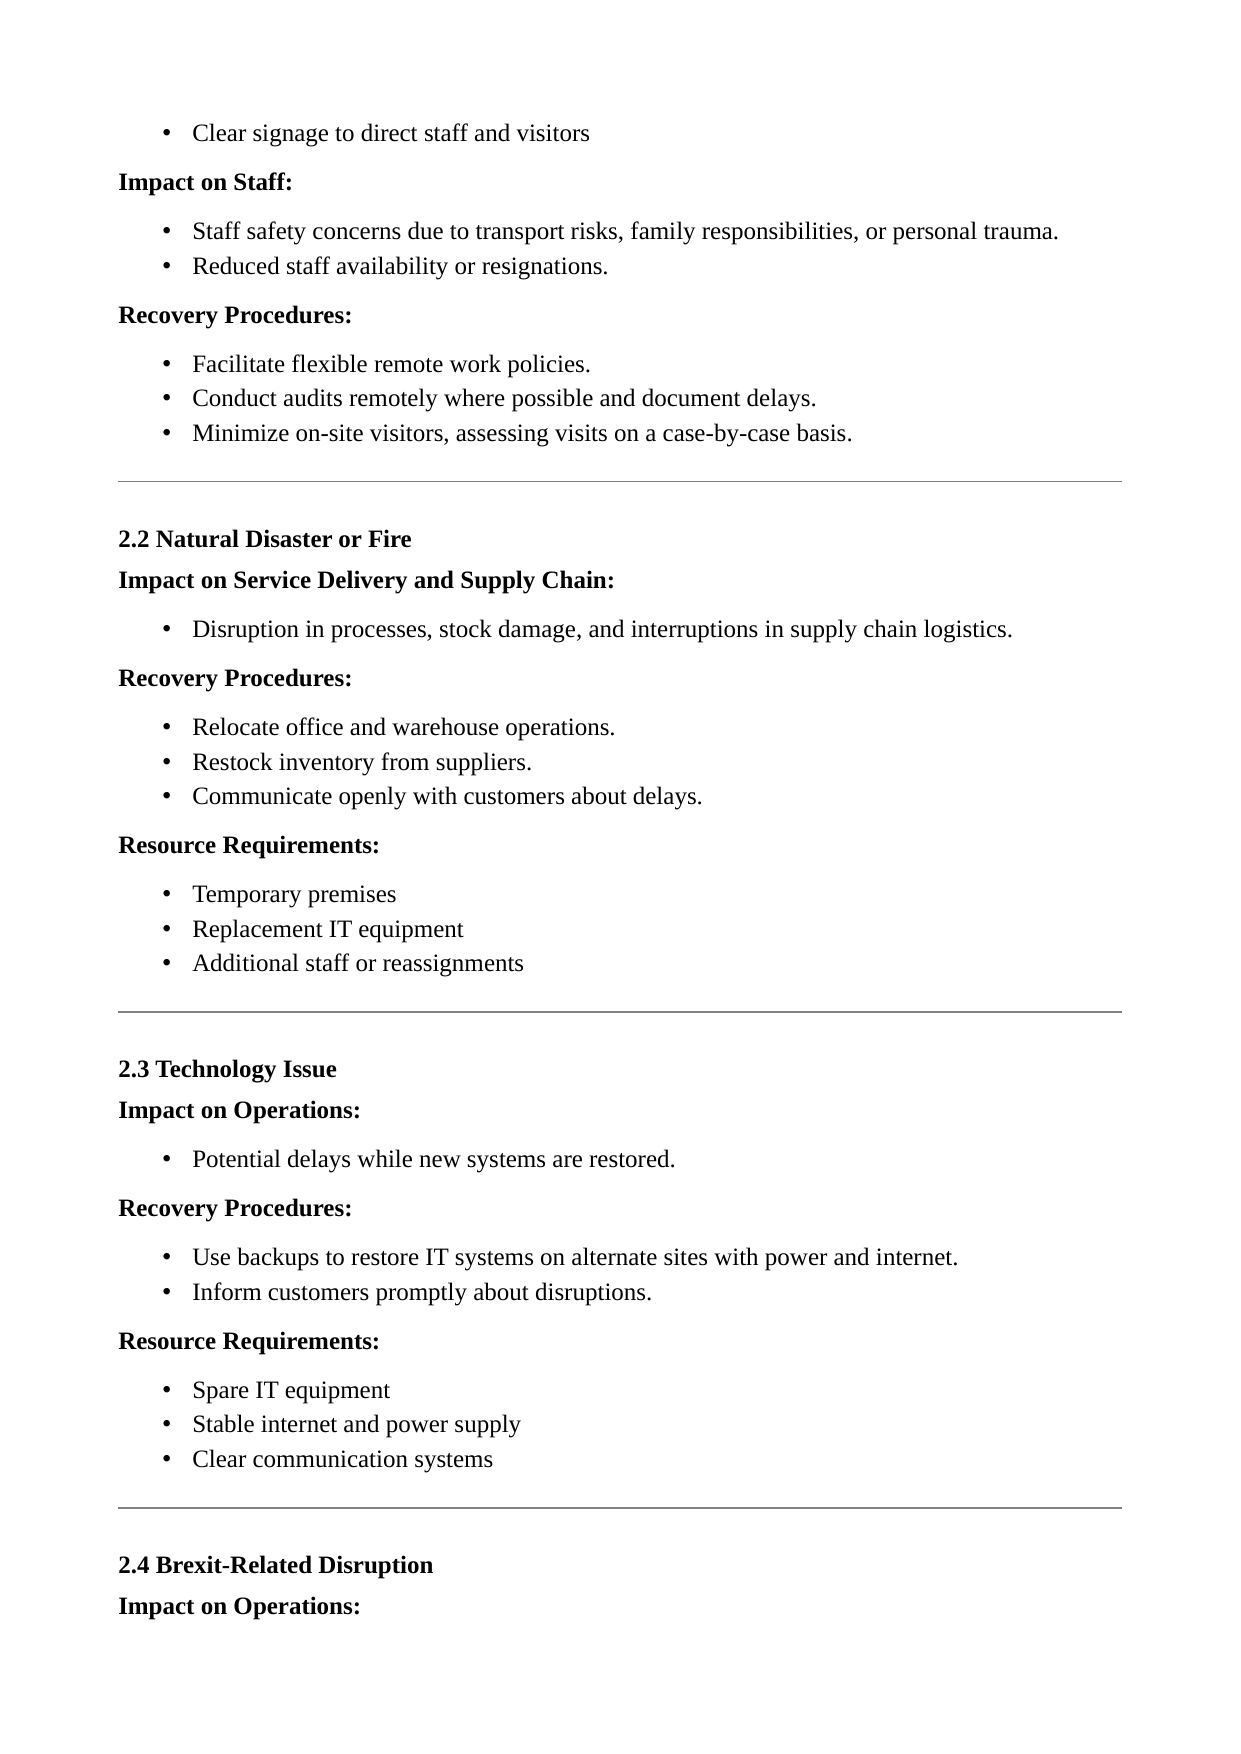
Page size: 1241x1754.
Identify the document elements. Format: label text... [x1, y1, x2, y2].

list Staff safety concerns due to transport risks, family responsibilities, or personal trauma. [162, 216, 1122, 245]
list Replacement IT equipment [162, 914, 1122, 942]
list Additional staff or reassignments [162, 948, 1122, 977]
list Communicate openly with customers about delays. [162, 781, 1122, 810]
list Clear communication systems [162, 1444, 1122, 1473]
text Recovery Procedures: [118, 1193, 1122, 1222]
list Stable internet and power supply [162, 1409, 1122, 1438]
list Conduct audits remotely where possible and document delays. [162, 383, 1122, 412]
subtitle 2.3 Technology Issue [118, 1054, 1122, 1083]
text Impact on Operations: [118, 1095, 1122, 1124]
text Impact on Service Delivery and Supply Chain: [118, 565, 1122, 594]
list Restock inventory from suppliers. [162, 747, 1122, 775]
text Impact on Operations: [118, 1591, 1122, 1620]
list Facilitate flexible remote work policies. [162, 349, 1122, 378]
list Clear signage to direct staff and visitors [162, 118, 1122, 147]
text Recovery Procedures: [118, 300, 1122, 328]
list Potential delays while new systems are restored. [162, 1144, 1122, 1173]
list Minimize on-site visitors, assessing visits on a case-by-case basis. [162, 418, 1122, 447]
list Spare IT equipment [162, 1375, 1122, 1404]
text Recovery Procedures: [118, 663, 1122, 692]
list Use backups to restore IT systems on alternate sites with power and internet. [162, 1242, 1122, 1271]
subtitle 2.2 Natural Disaster or Fire [118, 524, 1122, 552]
text Impact on Staff: [118, 167, 1122, 196]
list Temporary premises [162, 879, 1122, 908]
subtitle 2.4 Brexit-Related Disruption [118, 1550, 1122, 1578]
list Relocate office and warehouse operations. [162, 712, 1122, 741]
text Resource Requirements: [118, 1326, 1122, 1355]
text Resource Requirements: [118, 830, 1122, 859]
list Disruption in processes, stock damage, and interruptions in supply chain logistics. [162, 614, 1122, 643]
list Reduced staff availability or resignations. [162, 251, 1122, 279]
list Inform customers promptly about disruptions. [162, 1277, 1122, 1306]
